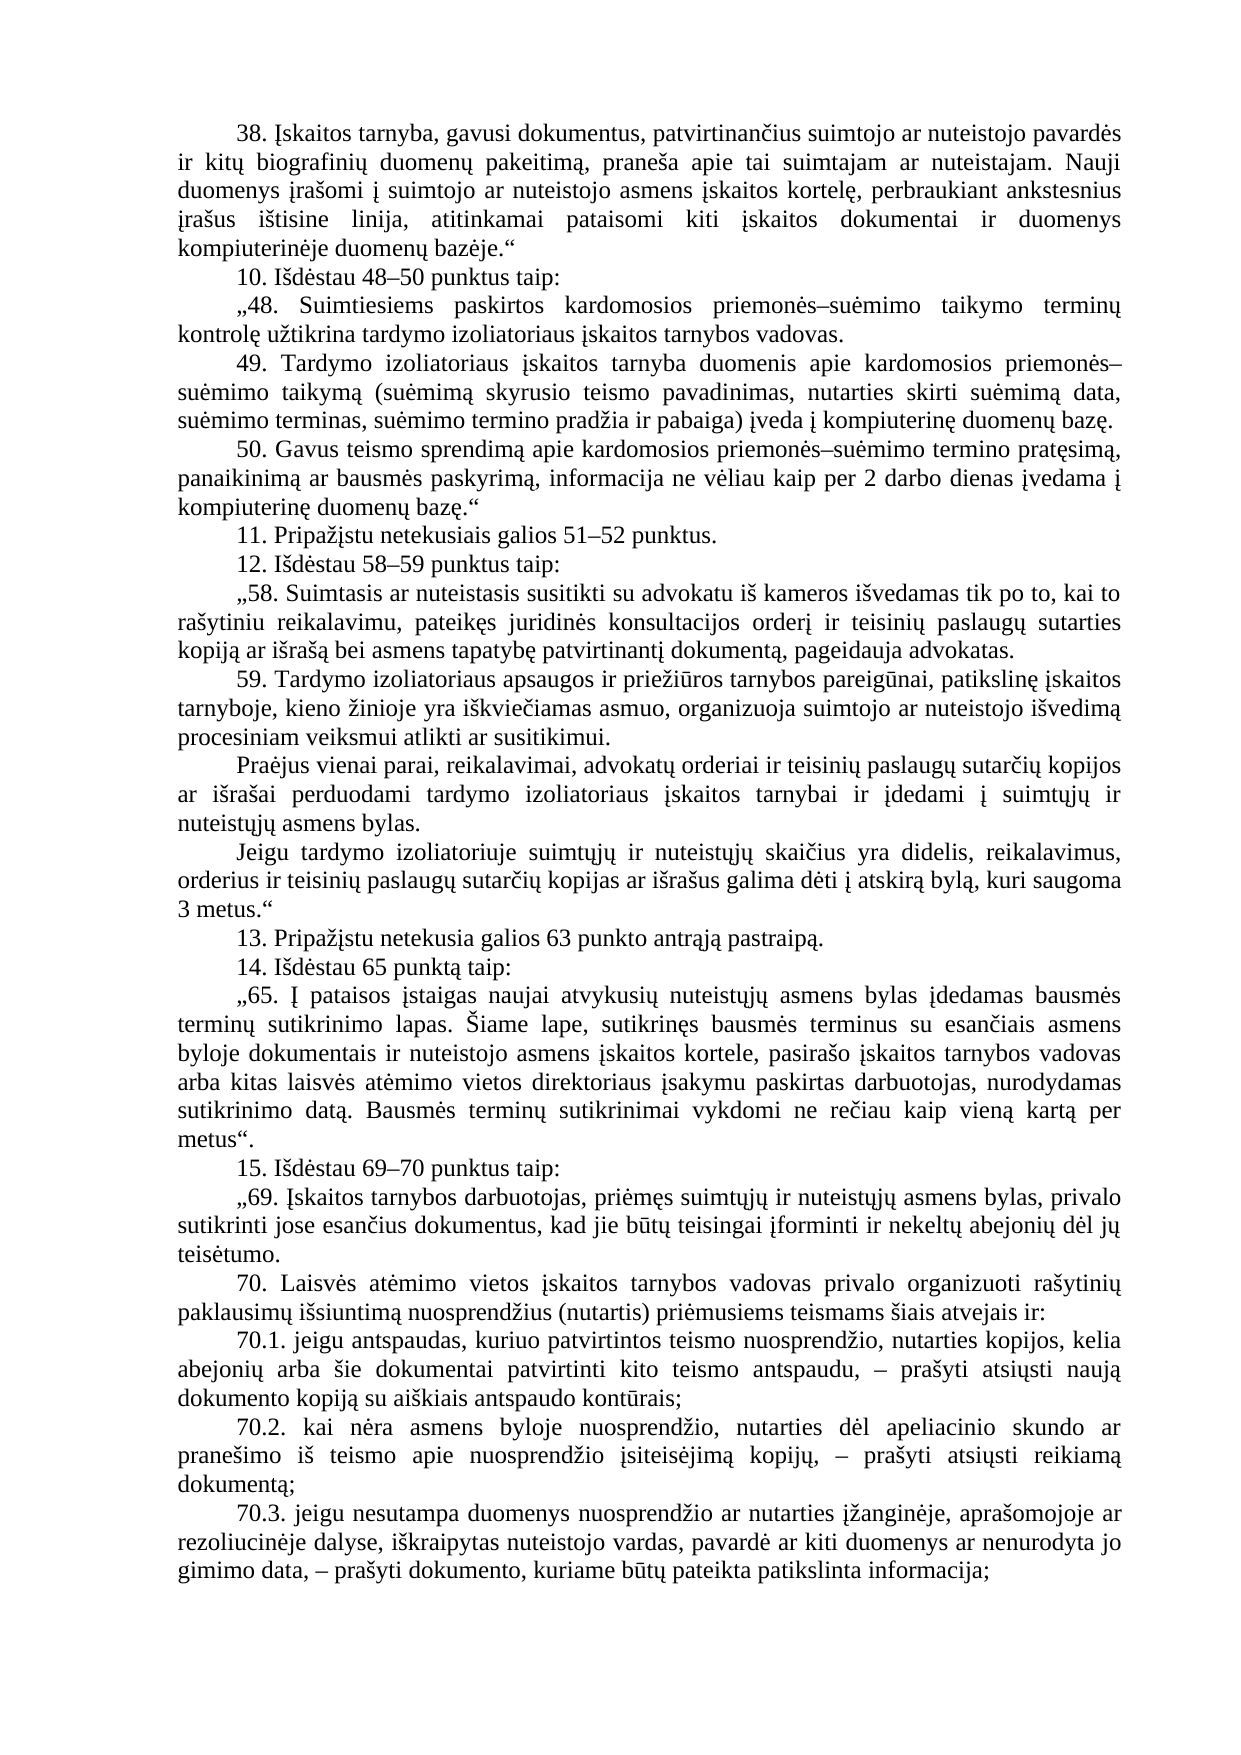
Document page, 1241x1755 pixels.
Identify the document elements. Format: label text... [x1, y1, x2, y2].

text „65. Į pataisos įstaigas naujai atvykusių nuteistųjų asmens bylas įdedamas bausmės terminų sutikrinimo lapas. Šiame lape, sutikrinęs bausmės terminus su esančiais asmens byloje dokumentais ir nuteistojo asmens įskaitos kortele, pasirašo įskaitos tarnybos vadovas arba kitas laisvės atėmimo vietos direktoriaus įsakymu paskirtas darbuotojas, nurodydamas sutikrinimo datą. Bausmės terminų sutikrinimai vykdomi ne rečiau kaip vieną kartą per metus“. [177, 981, 1122, 1153]
text 49. Tardymo izoliatoriaus įskaitos tarnyba duomenis apie kardomosios priemonės–suėmimo taikymą (suėmimą skyrusio teismo pavadinimas, nutarties skirti suėmimą data, suėmimo terminas, suėmimo termino pradžia ir pabaiga) įveda į kompiuterinę duomenų bazę. [177, 348, 1122, 434]
text Praėjus vienai parai, reikalavimai, advokatų orderiai ir teisinių paslaugų sutarčių kopijos ar išrašai perduodami tardymo izoliatoriaus įskaitos tarnybai ir įdedami į suimtųjų ir nuteistųjų asmens bylas. [177, 751, 1122, 837]
text 10. Išdėstau 48–50 punktus taip: [177, 262, 1122, 291]
text 14. Išdėstau 65 punktą taip: [177, 952, 1122, 981]
text 70.3. jeigu nesutampa duomenys nuosprendžio ar nutarties įžanginėje, aprašomojoje ar rezoliucinėje dalyse, iškraipytas nuteistojo vardas, pavardė ar kiti duomenys ar nenurodyta jo gimimo data, – prašyti dokumento, kuriame būtų pateikta patikslinta informacija; [177, 1498, 1122, 1584]
text „58. Suimtasis ar nuteistasis susitikti su advokatu iš kameros išvedamas tik po to, kai to rašytiniu reikalavimu, pateikęs juridinės konsultacijos orderį ir teisinių paslaugų sutarties kopiją ar išrašą bei asmens tapatybę patvirtinantį dokumentą, pageidauja advokatas. [177, 578, 1122, 664]
text 50. Gavus teismo sprendimą apie kardomosios priemonės–suėmimo termino pratęsimą, panaikinimą ar bausmės paskyrimą, informacija ne vėliau kaip per 2 darbo dienas įvedama į kompiuterinę duomenų bazę.“ [177, 434, 1122, 521]
text Jeigu tardymo izoliatoriuje suimtųjų ir nuteistųjų skaičius yra didelis, reikalavimus, orderius ir teisinių paslaugų sutarčių kopijas ar išrašus galima dėti į atskirą bylą, kuri saugoma 3 metus.“ [177, 837, 1122, 923]
text 11. Pripažįstu netekusiais galios 51–52 punktus. [177, 521, 1122, 549]
text 70. Laisvės atėmimo vietos įskaitos tarnybos vadovas privalo organizuoti rašytinių paklausimų išsiuntimą nuosprendžius (nutartis) priėmusiems teismams šiais atvejais ir: [177, 1268, 1122, 1326]
text „69. Įskaitos tarnybos darbuotojas, priėmęs suimtųjų ir nuteistųjų asmens bylas, privalo sutikrinti jose esančius dokumentus, kad jie būtų teisingai įforminti ir nekeltų abejonių dėl jų teisėtumo. [177, 1182, 1122, 1268]
text 70.2. kai nėra asmens byloje nuosprendžio, nutarties dėl apeliacinio skundo ar pranešimo iš teismo apie nuosprendžio įsiteisėjimą kopijų, – prašyti atsiųsti reikiamą dokumentą; [177, 1412, 1122, 1498]
text 38. Įskaitos tarnyba, gavusi dokumentus, patvirtinančius suimtojo ar nuteistojo pavardės ir kitų biografinių duomenų pakeitimą, praneša apie tai suimtajam ar nuteistajam. Nauji duomenys įrašomi į suimtojo ar nuteistojo asmens įskaitos kortelę, perbraukiant ankstesnius įrašus ištisine linija, atitinkamai pataisomi kiti įskaitos dokumentai ir duomenys kompiuterinėje duomenų bazėje.“ [177, 118, 1122, 262]
text 13. Pripažįstu netekusia galios 63 punkto antrąją pastraipą. [177, 923, 1122, 952]
text „48. Suimtiesiems paskirtos kardomosios priemonės–suėmimo taikymo terminų kontrolę užtikrina tardymo izoliatoriaus įskaitos tarnybos vadovas. [177, 291, 1122, 348]
text 70.1. jeigu antspaudas, kuriuo patvirtintos teismo nuosprendžio, nutarties kopijos, kelia abejonių arba šie dokumentai patvirtinti kito teismo antspaudu, – prašyti atsiųsti naują dokumento kopiją su aiškiais antspaudo kontūrais; [177, 1326, 1122, 1412]
text 59. Tardymo izoliatoriaus apsaugos ir priežiūros tarnybos pareigūnai, patikslinę įskaitos tarnyboje, kieno žinioje yra iškviečiamas asmuo, organizuoja suimtojo ar nuteistojo išvedimą procesiniam veiksmui atlikti ar susitikimui. [177, 664, 1122, 751]
text 15. Išdėstau 69–70 punktus taip: [177, 1153, 1122, 1182]
text 12. Išdėstau 58–59 punktus taip: [177, 549, 1122, 578]
